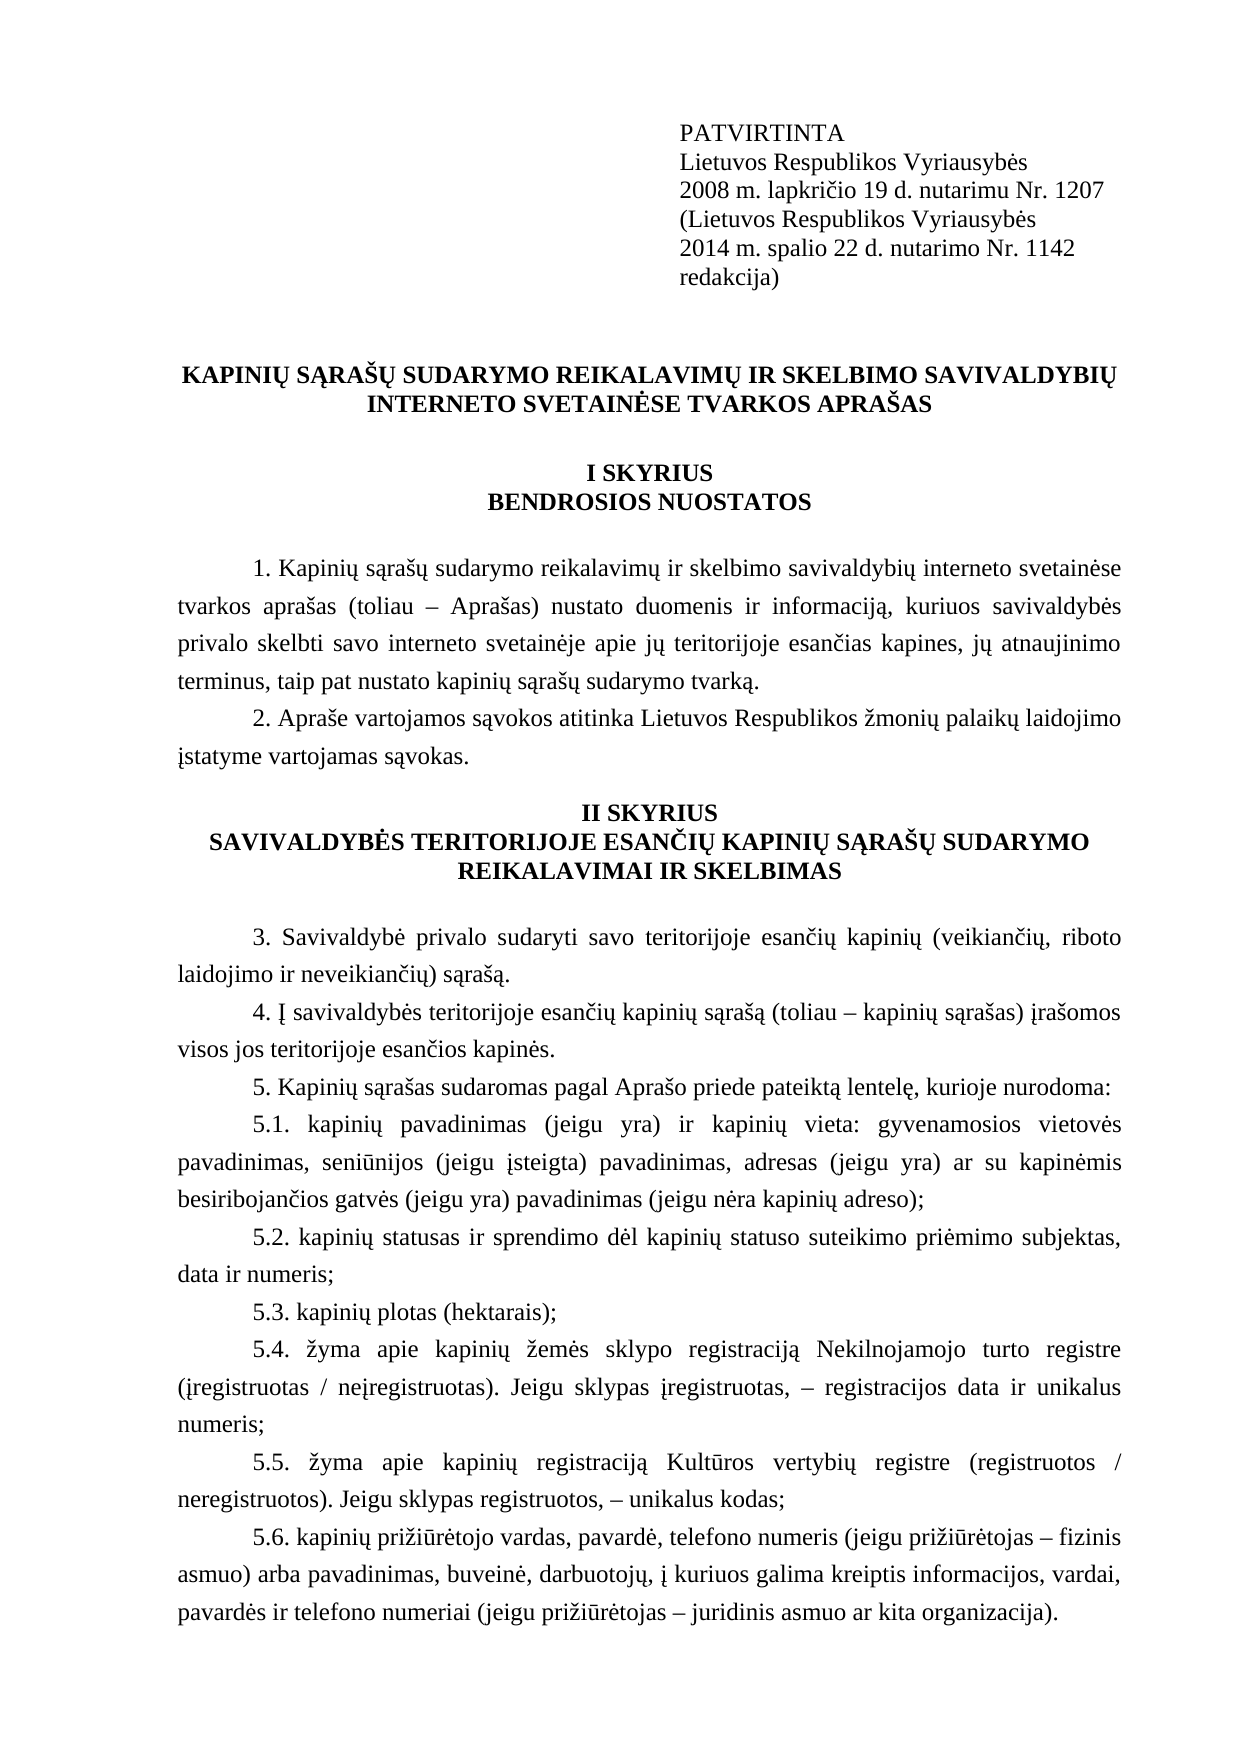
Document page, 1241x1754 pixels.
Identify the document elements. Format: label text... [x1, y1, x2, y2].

text 5.5. žyma apie kapinių registraciją Kultūros vertybių registre (registruotos / neregistruotos). Jeigu sklypas registruotos, – unikalus kodas; [177, 1438, 1122, 1513]
text BENDROSIOS NUOSTATOS [177, 487, 1122, 516]
text 5.1. kapinių pavadinimas (jeigu yra) ir kapinių vieta: gyvenamosios vietovės pavadinimas, seniūnijos (jeigu įsteigta) pavadinimas, adresas (jeigu yra) ar su kapinėmis besiribojančios gatvės (jeigu yra) pavadinimas (jeigu nėra kapinių adreso); [177, 1101, 1122, 1213]
text I SKYRIUS [177, 458, 1122, 487]
text 1. Kapinių sąrašų sudarymo reikalavimų ir skelbimo savivaldybių interneto svetainėse tvarkos aprašas (toliau – Aprašas) nustato duomenis ir informaciją, kuriuos savivaldybės privalo skelbti savo interneto svetainėje apie jų teritorijoje esančias kapines, jų atnaujinimo terminus, taip pat nustato kapinių sąrašų sudarymo tvarką. [177, 544, 1122, 694]
text 4. Į savivaldybės teritorijoje esančių kapinių sąrašą (toliau – kapinių sąrašas) įrašomos visos jos teritorijoje esančios kapinės. [177, 988, 1122, 1063]
text 5.4. žyma apie kapinių žemės sklypo registraciją Nekilnojamojo turto registre (įregistruotas / neįregistruotas). Jeigu sklypas įregistruotas, – registracijos data ir unikalus numeris; [177, 1326, 1122, 1438]
text 5.3. kapinių plotas (hektarais); [177, 1288, 1122, 1326]
text 5. Kapinių sąrašas sudaromas pagal Aprašo priede pateiktą lentelę, kurioje nurodoma: [177, 1063, 1122, 1101]
text 3. Savivaldybė privalo sudaryti savo teritorijoje esančių kapinių (veikiančių, riboto laidojimo ir neveikiančių) sąrašą. [177, 913, 1122, 988]
text 5.6. kapinių prižiūrėtojo vardas, pavardė, telefono numeris (jeigu prižiūrėtojas – fizinis asmuo) arba pavadinimas, buveinė, darbuotojų, į kuriuos galima kreiptis informacijos, vardai, pavardės ir telefono numeriai (jeigu prižiūrėtojas – juridinis asmuo ar kita organizacija). [177, 1513, 1122, 1626]
text 2. Apraše vartojamos sąvokos atitinka Lietuvos Respublikos žmonių palaikų laidojimo įstatyme vartojamas sąvokas. [177, 694, 1122, 769]
text SAVIVALDYBĖS TERITORIJOJE ESANČIŲ KAPINIŲ SĄRAŠŲ SUDARYMO REIKALAVIMAI IR SKELBIMAS [177, 827, 1122, 884]
text PATVIRTINTA Lietuvos Respublikos Vyriausybės 2008 m. lapkričio 19 d. nutarimu Nr. 1207 (Lietuvos Respublikos Vyriausybės 2014 m. spalio 22 d. nutarimo Nr. 1142 redakcija) [679, 118, 1122, 291]
text 5.2. kapinių statusas ir sprendimo dėl kapinių statuso suteikimo priėmimo subjektas, data ir numeris; [177, 1213, 1122, 1288]
text II SKYRIUS [177, 798, 1122, 827]
text KAPINIŲ SĄRAŠŲ SUDARYMO REIKALAVIMŲ IR SKELBIMO SAVIVALDYBIŲ INTERNETO SVETAINĖSE TVARKOS APRAŠAS [177, 360, 1122, 418]
